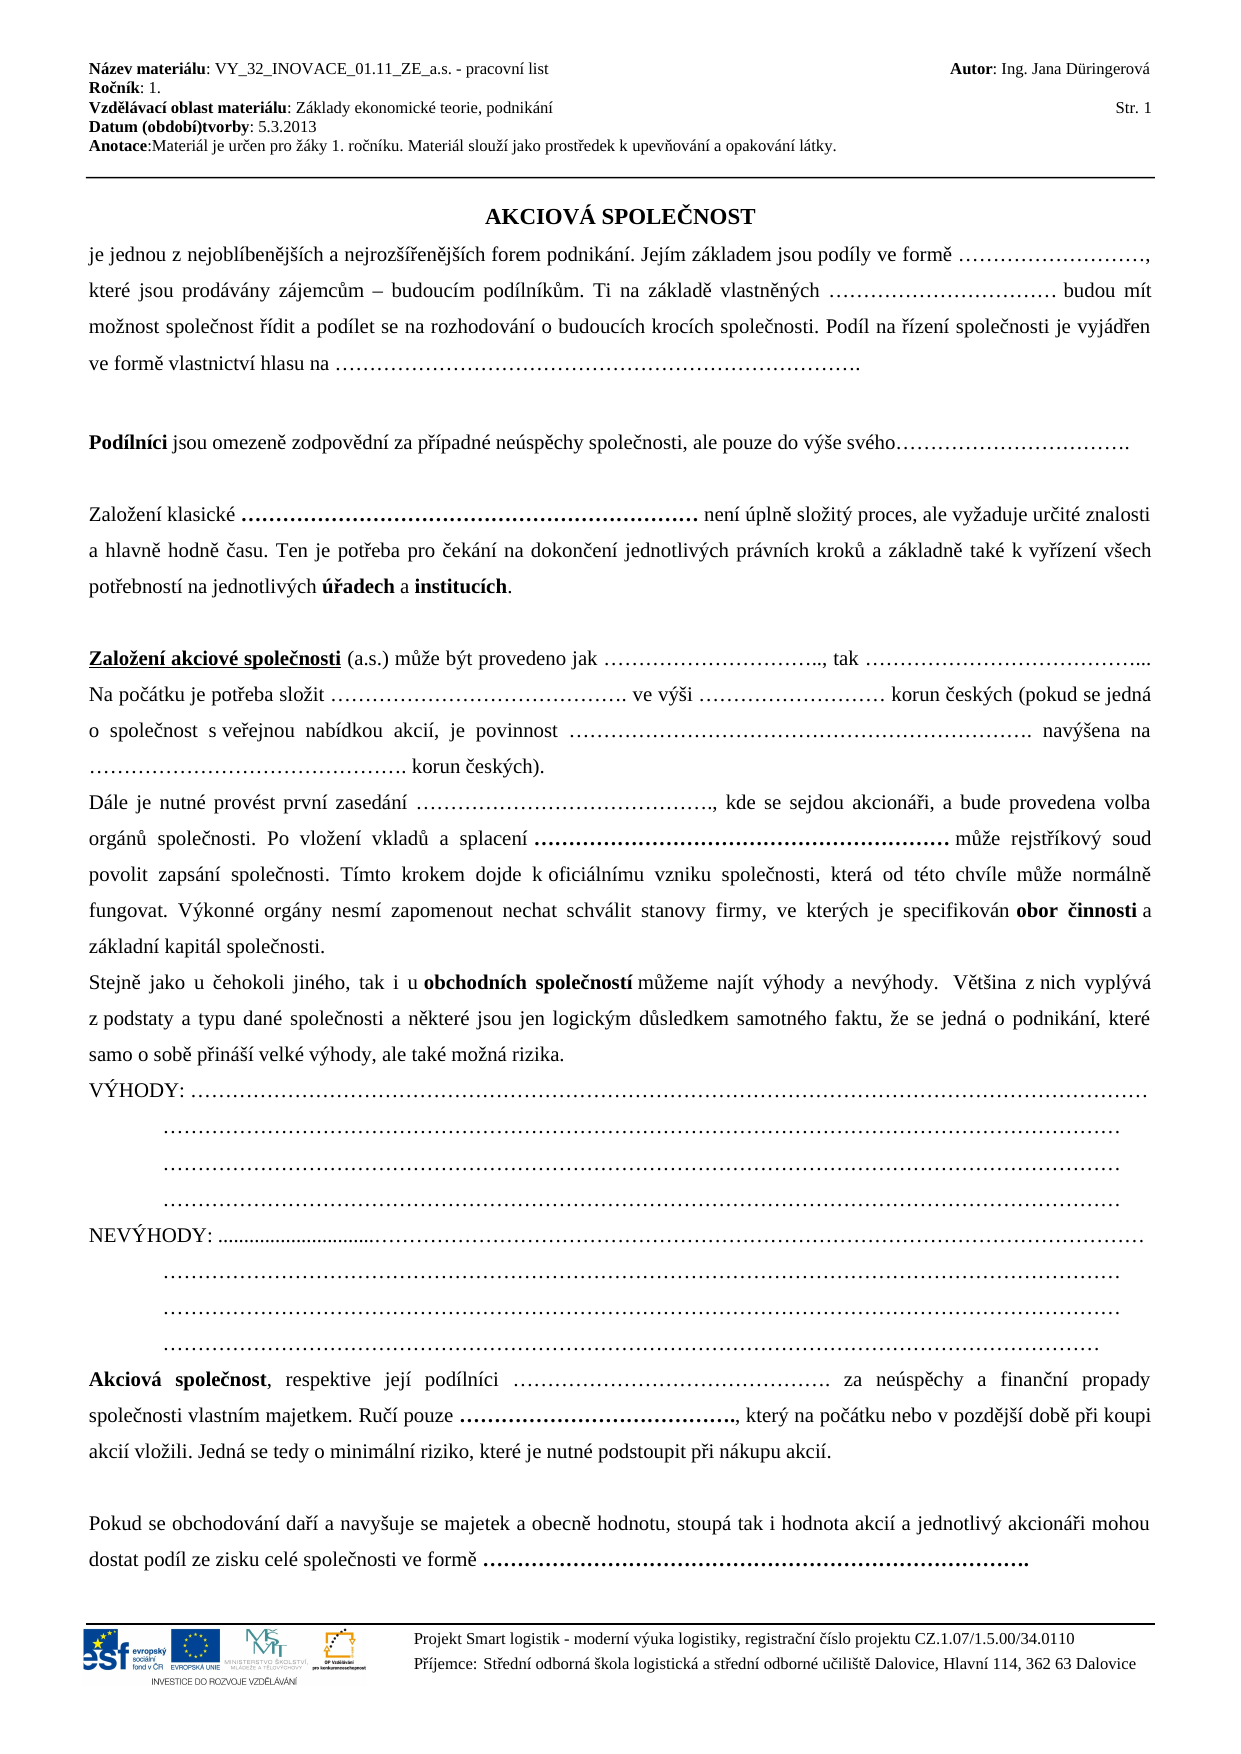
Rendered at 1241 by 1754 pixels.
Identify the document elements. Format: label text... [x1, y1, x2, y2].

text ………………………………………………………………………………………………………………………… ………………………………………………………………………………………………………………………… ……………………………………………………………………………………………………………………… [162, 1258, 1152, 1355]
text ………………………………………………………………………………………………………………………… [89, 1114, 1152, 1138]
text Dále je nutné provést první zasedání ……………………………………., kde se sejdou akcionáři, a bude provedena volba orgánů společnosti. Po vložení vkladů a splacení …………………………………………………… může rejstříkový soud povolit zapsání společnosti. Tímto krokem dojde k oficiálnímu vzniku společnosti, která od této chvíle může normálně fungovat. Výkonné orgány nesmí zapomenout nechat schválit stanovy firmy, ve kterých je specifikován obor činnosti a základní kapitál společnosti. [89, 790, 1152, 958]
text Stejně jako u čehokoli jiného, tak i u obchodních společností můžeme najít výhody a nevýhody. Většina z nich vyplývá z podstaty a typu dané společnosti a některé jsou jen logickým důsledkem samotného faktu, že se jedná o podnikání, které samo o sobě přináší velké výhody, ale také možná rizika. [89, 970, 1152, 1066]
text ………………………………………………………………………………………………………………………… NEVÝHODY: ..............................………………………………………………………………………………………………… [89, 1186, 1152, 1247]
text Pokud se obchodování daří a navyšuje se majetek a obecně hodnotu, stoupá tak i hodnota akcií a jednotlivý akcionáři mohou dostat podíl ze zisku celé společnosti ve formě ……………………………………………………………………. [89, 1511, 1152, 1571]
text je jednou z nejoblíbenějších a nejrozšířenějších forem podnikání. Jejím základem jsou podíly ve formě ………………………, které jsou prodávány zájemcům – budoucím podílníkům. Ti na základě vlastněných …………………………… budou mít možnost společnost řídit a podílet se na rozhodování o budoucích krocích společnosti. Podíl na řízení společnosti je vyjádřen ve formě vlastnictví hlasu na …………………………………………………………………. [89, 242, 1152, 374]
text Akciová společnost [89, 203, 1152, 229]
text ………………………………………………………………………………………………………………………… [89, 1150, 1152, 1174]
text Založení klasické ………………………………………………………… není úplně složitý proces, ale vyžaduje určité znalosti a hlavně hodně času. Ten je potřeba pro čekání na dokončení jednotlivých právních kroků a základně také k vyřízení všech potřebností na jednotlivých úřadech a institucích. [89, 502, 1152, 598]
text Akciová společnost, respektive její podílníci ………………………………………. za neúspěchy a finanční propady společnosti vlastním majetkem. Ručí pouze …………………………………., který na počátku nebo v pozdější době při koupi akcií vložili. Jedná se tedy o minimální riziko, které je nutné podstoupit při nákupu akcií. [89, 1367, 1152, 1463]
text Podílníci jsou omezeně zodpovědní za případné neúspěchy společnosti, ale pouze do výše svého……………………………. [89, 429, 1152, 454]
text Založení akciové společnosti (a.s.) může být provedeno jak ………………………….., tak …………………………………... Na počátku je potřeba složit ……………………………………. ve výši ……………………… korun českých (pokud se jedná o společnost s veřejnou nabídkou akcií, je povinnost …………………………………………………………. navýšena na ………………………………………. korun českých). [89, 646, 1152, 778]
text VÝHODY: ………………………………………………………………………………………………………………………… [89, 1078, 1152, 1102]
